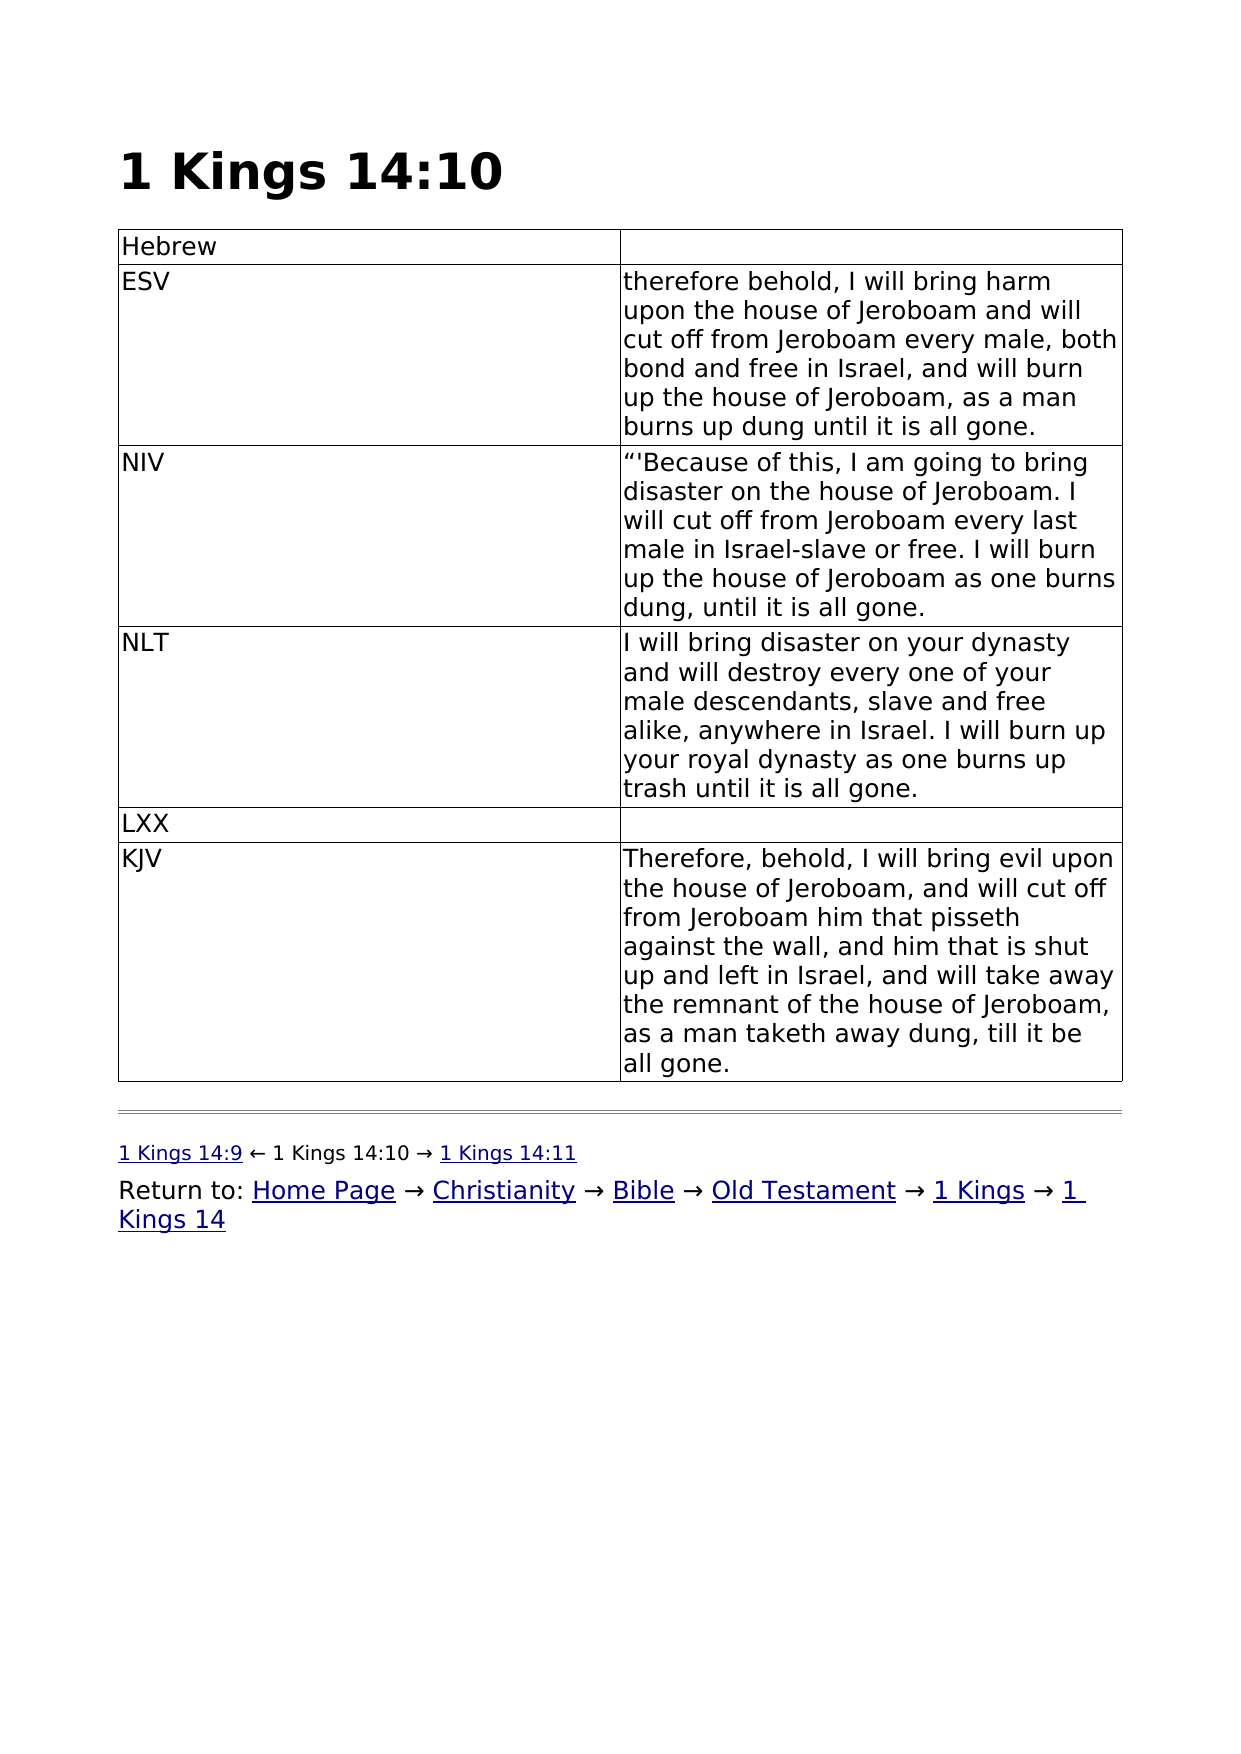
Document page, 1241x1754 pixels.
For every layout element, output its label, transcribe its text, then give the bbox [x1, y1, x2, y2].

subtitle 1 Kings 14:10 [118, 143, 1122, 201]
table_cell ESV [119, 265, 620, 445]
table_cell NIV [119, 446, 620, 626]
table_cell Therefore, behold, I will bring evil upon the house of Jeroboam, and will cut off from Jeroboam him that pisseth against the wall, and him that is shut up and left in Israel, and will take away the remnant of the house of Jeroboam, as a man taketh away dung, till it be all gone. [621, 843, 1122, 1081]
text Return to: Home Page → Christianity → Bible → Old Testament → 1 Kings → 1 Kings 14 [118, 1176, 1122, 1234]
table_cell [621, 808, 1122, 842]
table_header Hebrew [119, 230, 620, 264]
table_cell therefore behold, I will bring harm upon the house of Jeroboam and will cut off from Jeroboam every male, both bond and free in Israel, and will burn up the house of Jeroboam, as a man burns up dung until it is all gone. [621, 265, 1122, 445]
table_cell I will bring disaster on your dynasty and will destroy every one of your male descendants, slave and free alike, anywhere in Israel. I will burn up your royal dynasty as one burns up trash until it is all gone. [621, 627, 1122, 807]
table_cell NLT [119, 627, 620, 807]
table_cell KJV [119, 843, 620, 1081]
table_cell “'Because of this, I am going to bring disaster on the house of Jeroboam. I will cut off from Jeroboam every last male in Israel-slave or free. I will burn up the house of Jeroboam as one burns dung, until it is all gone. [621, 446, 1122, 626]
text 1 Kings 14:9 ← 1 Kings 14:10 → 1 Kings 14:11 [118, 1142, 1122, 1176]
table_header [621, 230, 1122, 264]
table_cell LXX [119, 808, 620, 842]
